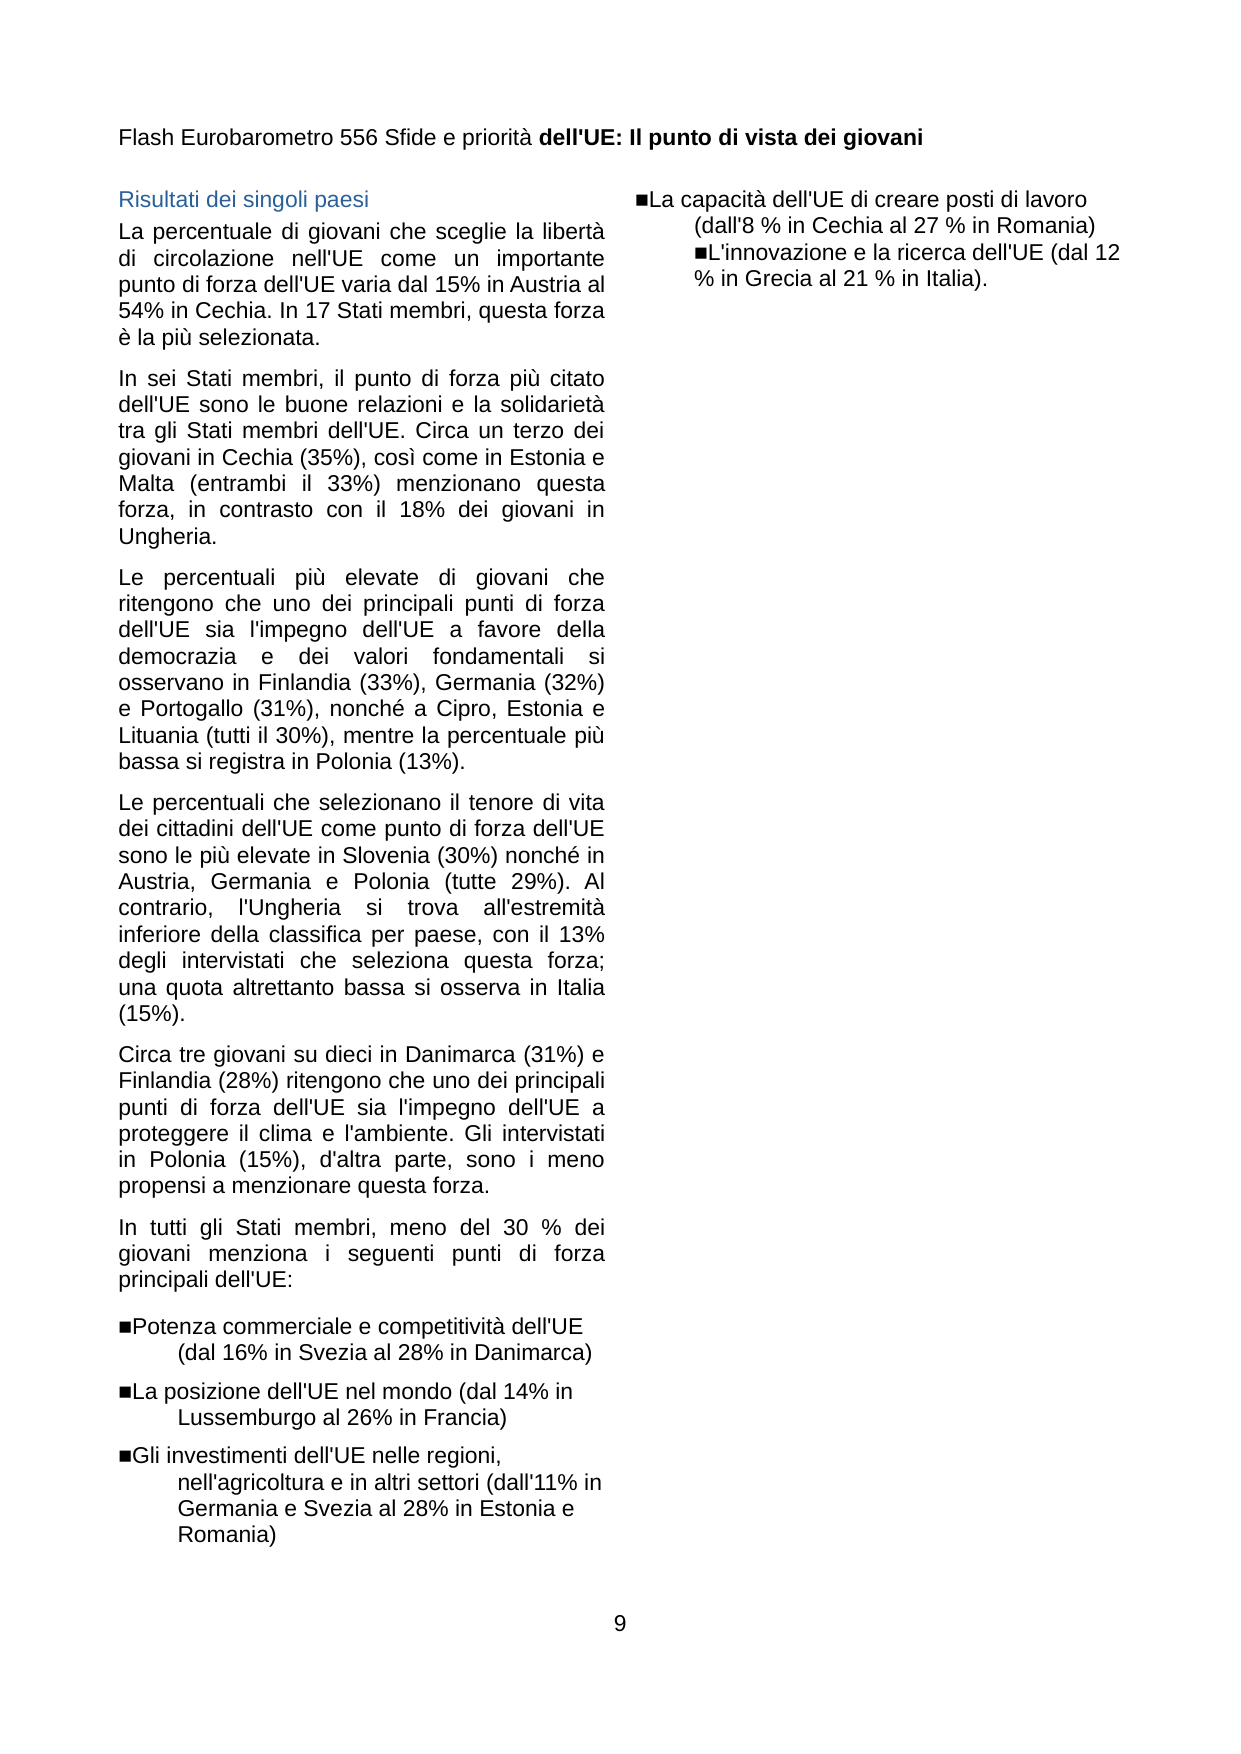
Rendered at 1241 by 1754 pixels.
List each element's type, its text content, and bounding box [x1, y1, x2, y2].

text In tutti gli Stati membri, meno del 30 % dei giovani menziona i seguenti punti di forza principali dell'UE: [118, 1213, 605, 1292]
text Circa tre giovani su dieci in Danimarca (31%) e Finlandia (28%) ritengono che uno dei principali punti di forza dell'UE sia l'impegno dell'UE a proteggere il clima e l'ambiente. Gli intervistati in Polonia (15%), d'altra parte, sono i meno propensi a menzionare questa forza. [118, 1041, 605, 1199]
text ■Potenza commerciale e competitività dell'UE (dal 16% in Svezia al 28% in Danimarca) [118, 1313, 605, 1366]
text ■La capacità dell'UE di creare posti di lavoro (dall'8 % in Cechia al 27 % in Romania) ■L'innovazione e la ricerca dell'UE (dal 12 % in Grecia al 21 % in Italia). [635, 186, 1122, 291]
text La percentuale di giovani che sceglie la libertà di circolazione nell'UE come un importante punto di forza dell'UE varia dal 15% in Austria al 54% in Cechia. In 17 Stati membri, questa forza è la più selezionata. [118, 218, 605, 350]
text Le percentuali più elevate di giovani che ritengono che uno dei principali punti di forza dell'UE sia l'impegno dell'UE a favore della democrazia e dei valori fondamentali si osservano in Finlandia (33%), Germania (32%) e Portogallo (31%), nonché a Cipro, Estonia e Lituania (tutti il 30%), mentre la percentuale più bassa si registra in Polonia (13%). [118, 563, 605, 774]
text In sei Stati membri, il punto di forza più citato dell'UE sono le buone relazioni e la solidarietà tra gli Stati membri dell'UE. Circa un terzo dei giovani in Cechia (35%), così come in Estonia e Malta (entrambi il 33%) menzionano questa forza, in contrasto con il 18% dei giovani in Ungheria. [118, 364, 605, 549]
text Le percentuali che selezionano il tenore di vita dei cittadini dell'UE come punto di forza dell'UE sono le più elevate in Slovenia (30%) nonché in Austria, Germania e Polonia (tutte 29%). Al contrario, l'Ungheria si trova all'estremità inferiore della classifica per paese, con il 13% degli intervistati che seleziona questa forza; una quota altrettanto bassa si osserva in Italia (15%). [118, 789, 605, 1026]
text ■La posizione dell'UE nel mondo (dal 14% in Lussemburgo al 26% in Francia) [118, 1378, 605, 1430]
text ■Gli investimenti dell'UE nelle regioni, nell'agricoltura e in altri settori (dall'11% in Germania e Svezia al 28% in Estonia e Romania) [118, 1442, 605, 1548]
text Risultati dei singoli paesi [118, 186, 605, 212]
